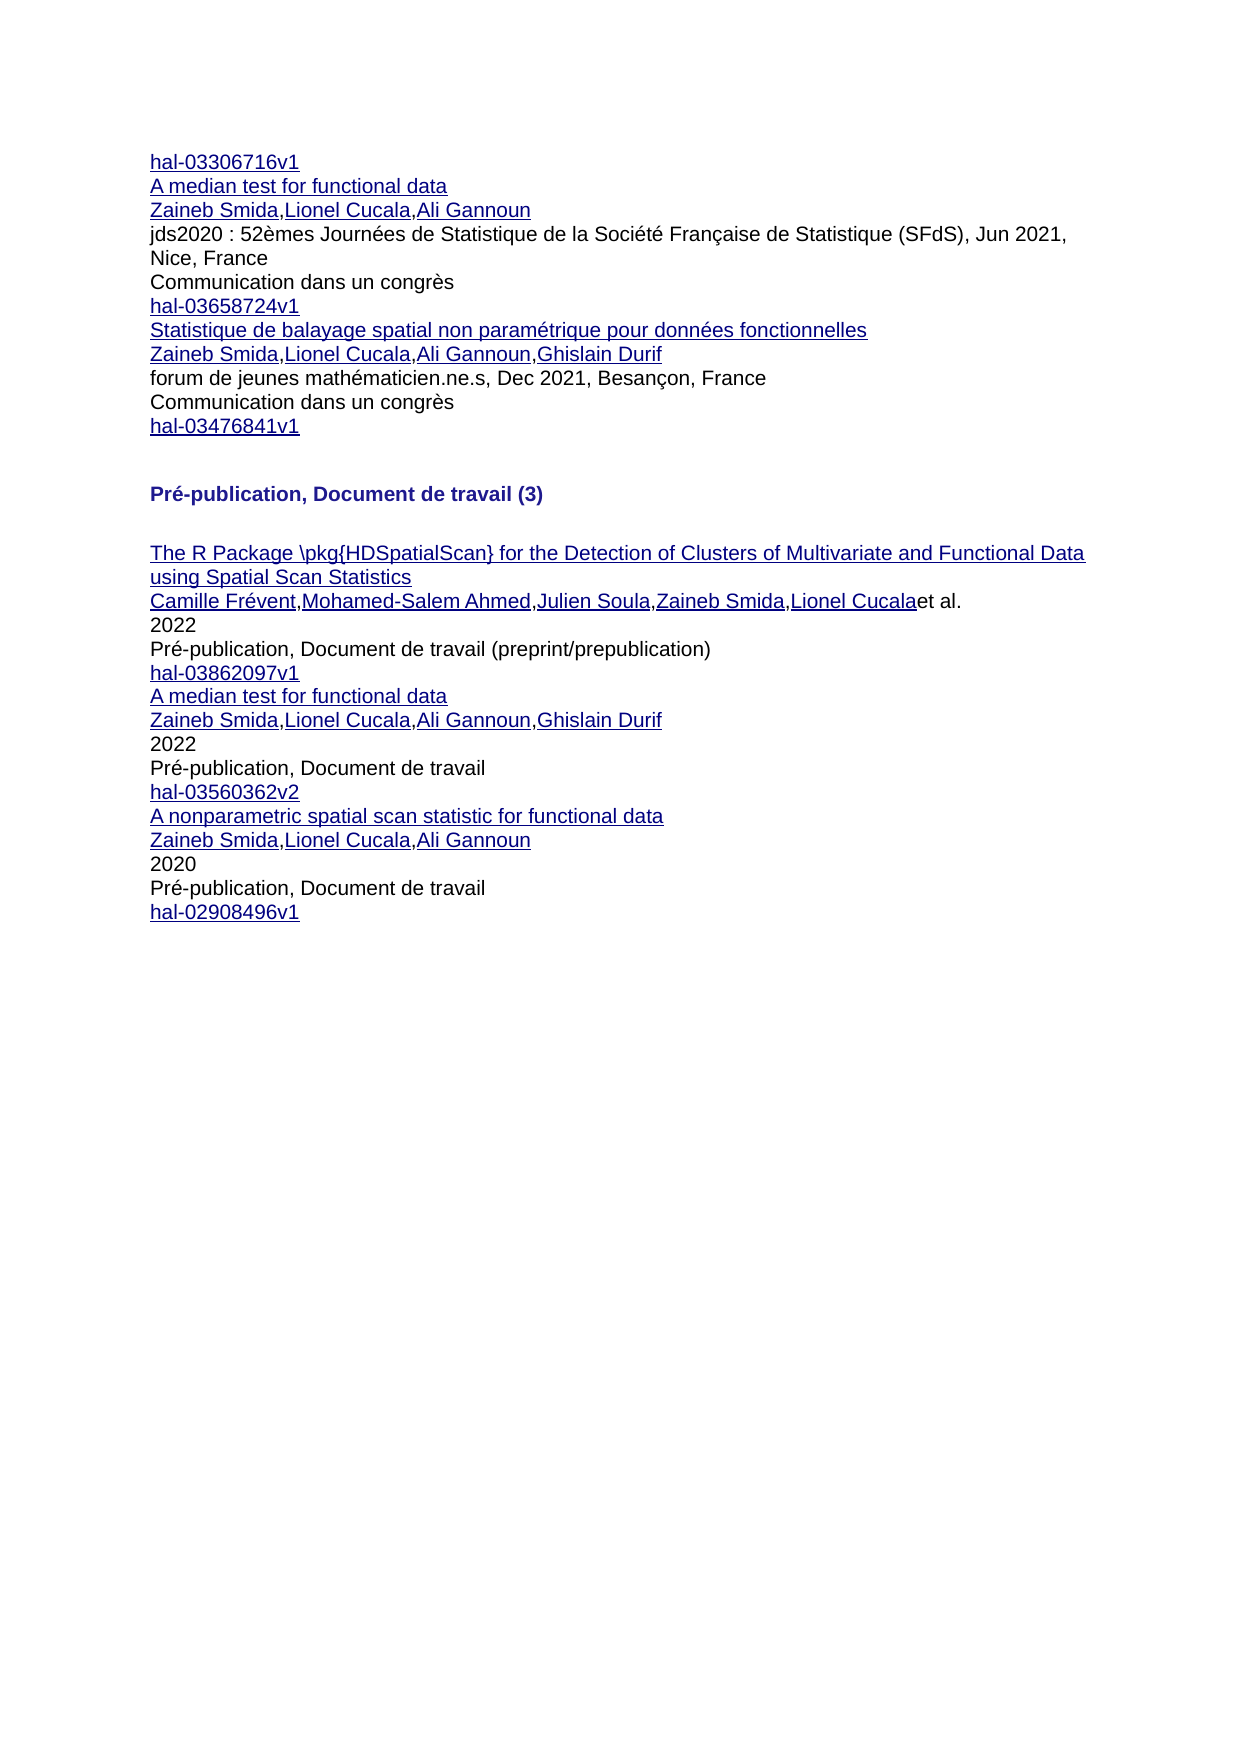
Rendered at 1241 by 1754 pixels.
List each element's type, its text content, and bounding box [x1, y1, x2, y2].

table_cell A nonparametric spatial scan statistic for functional data Zaineb Smida,Lionel Cucala,Ali Gannoun 2020 Pré-publication, Document de travail hal-02908496v1 [150, 804, 1090, 924]
table_header The R Package \pkg{HDSpatialScan} for the Detection of Clusters of Multivariate and Functional Data using Spatial Scan Statistics Camille Frévent,Mohamed-Salem Ahmed,Julien Soula,Zaineb Smida,Lionel Cucalaet al. 2022 Pré-publication, Document de travail (preprint/prepublication) hal-03862097v1 [150, 541, 1090, 684]
table_cell A median test for functional data Zaineb Smida,Lionel Cucala,Ali Gannoun jds2020 : 52èmes Journées de Statistique de la Société Française de Statistique (SFdS), Jun 2021, Nice, France Communication dans un congrès hal-03658724v1 [150, 174, 1090, 318]
table_cell A median test for functional data Zaineb Smida,Lionel Cucala,Ali Gannoun,Ghislain Durif 2022 Pré-publication, Document de travail hal-03560362v2 [150, 684, 1090, 804]
table_cell Statistique de balayage spatial non paramétrique pour données fonctionnelles Zaineb Smida,Lionel Cucala,Ali Gannoun,Ghislain Durif forum de jeunes mathématicien.ne.s, Dec 2021, Besançon, France Communication dans un congrès hal-03476841v1 [150, 318, 1090, 437]
table_cell hal-03306716v1 [150, 150, 1090, 174]
subtitle Pré-publication, Document de travail (3) [150, 482, 1090, 506]
